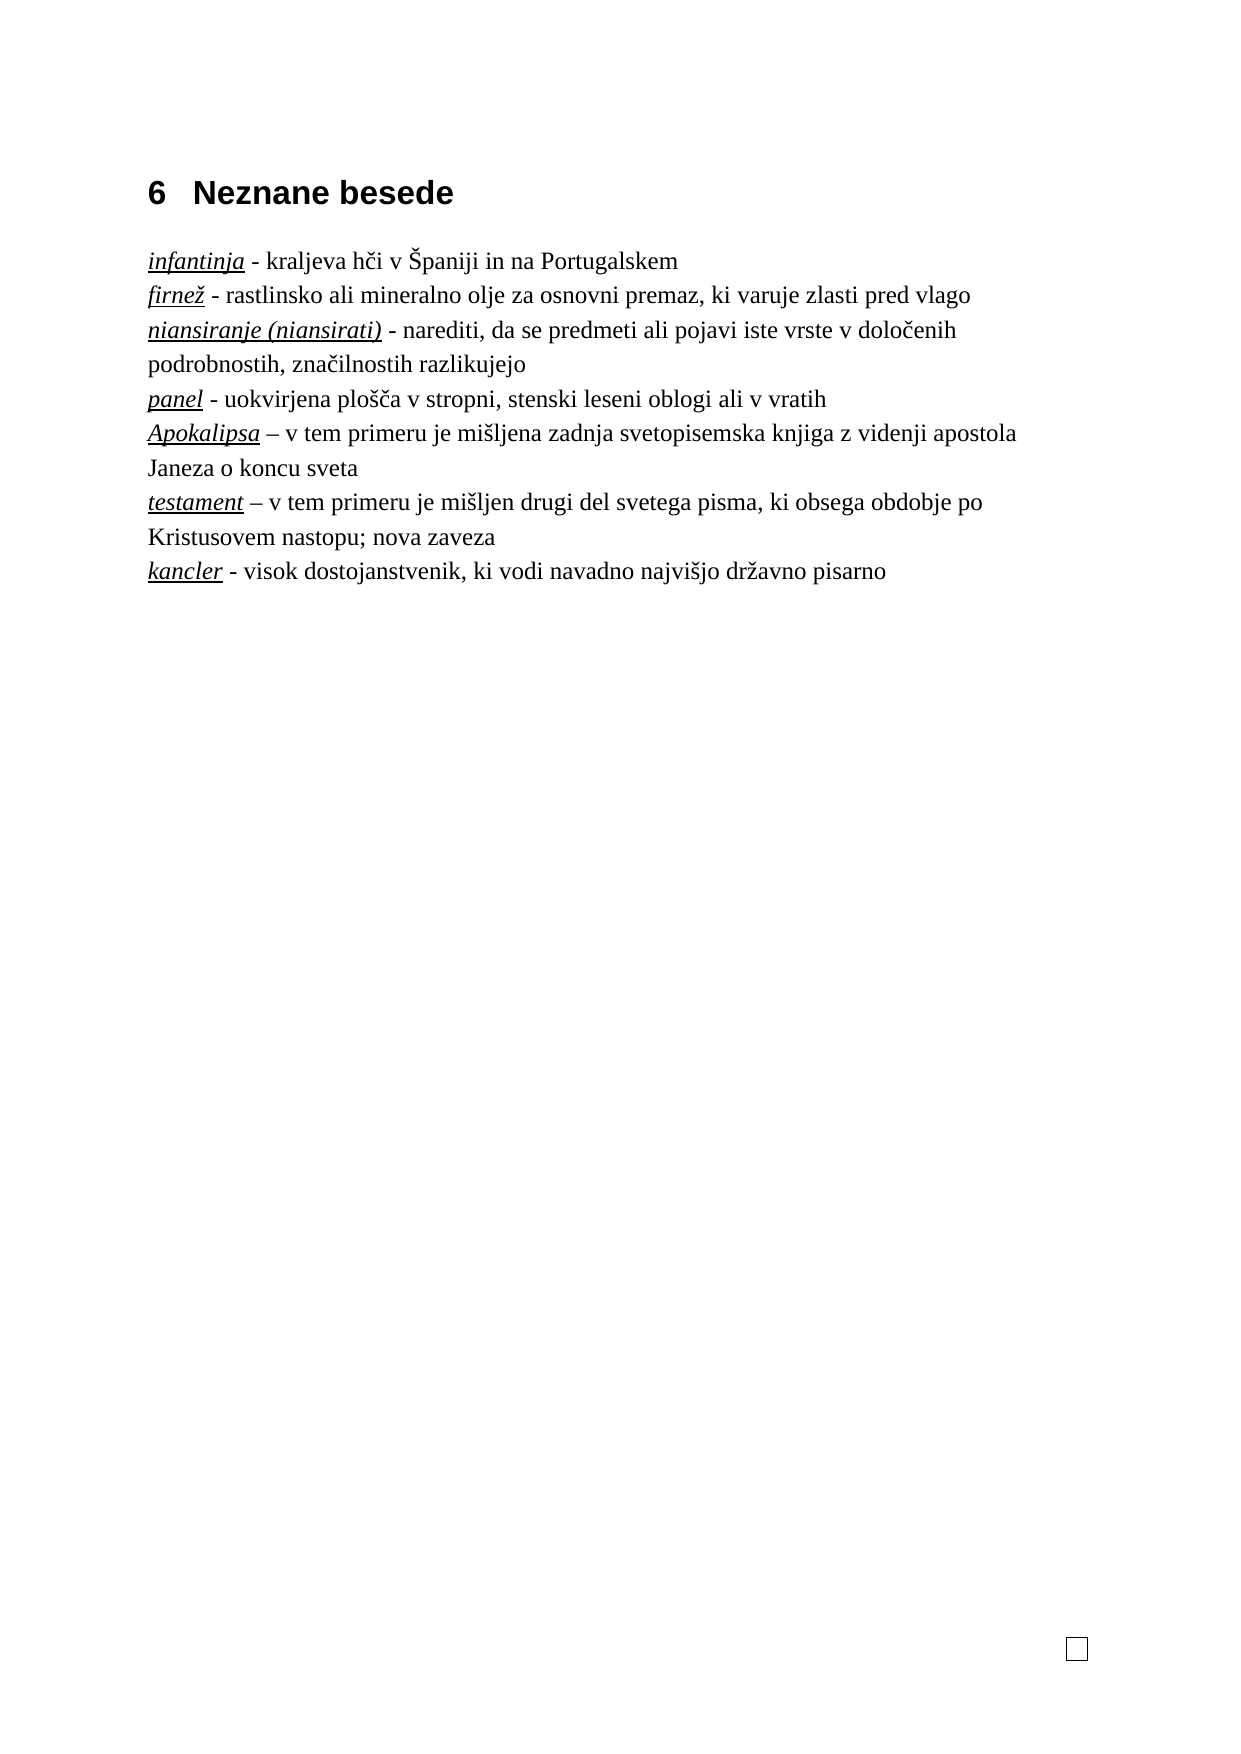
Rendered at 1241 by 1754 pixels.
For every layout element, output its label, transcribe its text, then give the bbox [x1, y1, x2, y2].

text Apokalipsa – v tem primeru je mišljena zadnja svetopisemska knjiga z videnji apostola Janeza o koncu sveta [148, 418, 1087, 482]
text infantinja - kraljeva hči v Španiji in na Portugalskem [148, 246, 1087, 275]
text kancler - visok dostojanstvenik, ki vodi navadno najvišjo državno pisarno [148, 556, 1087, 585]
text testament – v tem primeru je mišljen drugi del svetega pisma, ki obsega obdobje po Kristusovem nastopu; nova zaveza [148, 487, 1087, 551]
text panel - uokvirjena plošča v stropni, stenski leseni oblogi ali v vratih [148, 384, 1087, 413]
subtitle Neznane besede [148, 173, 1087, 211]
text firnež - rastlinsko ali mineralno olje za osnovni premaz, ki varuje zlasti pred vlago [148, 281, 1087, 309]
text niansiranje (niansirati) - narediti, da se predmeti ali pojavi iste vrste v določenih podrobnostih, značilnostih razlikujejo [148, 315, 1087, 378]
